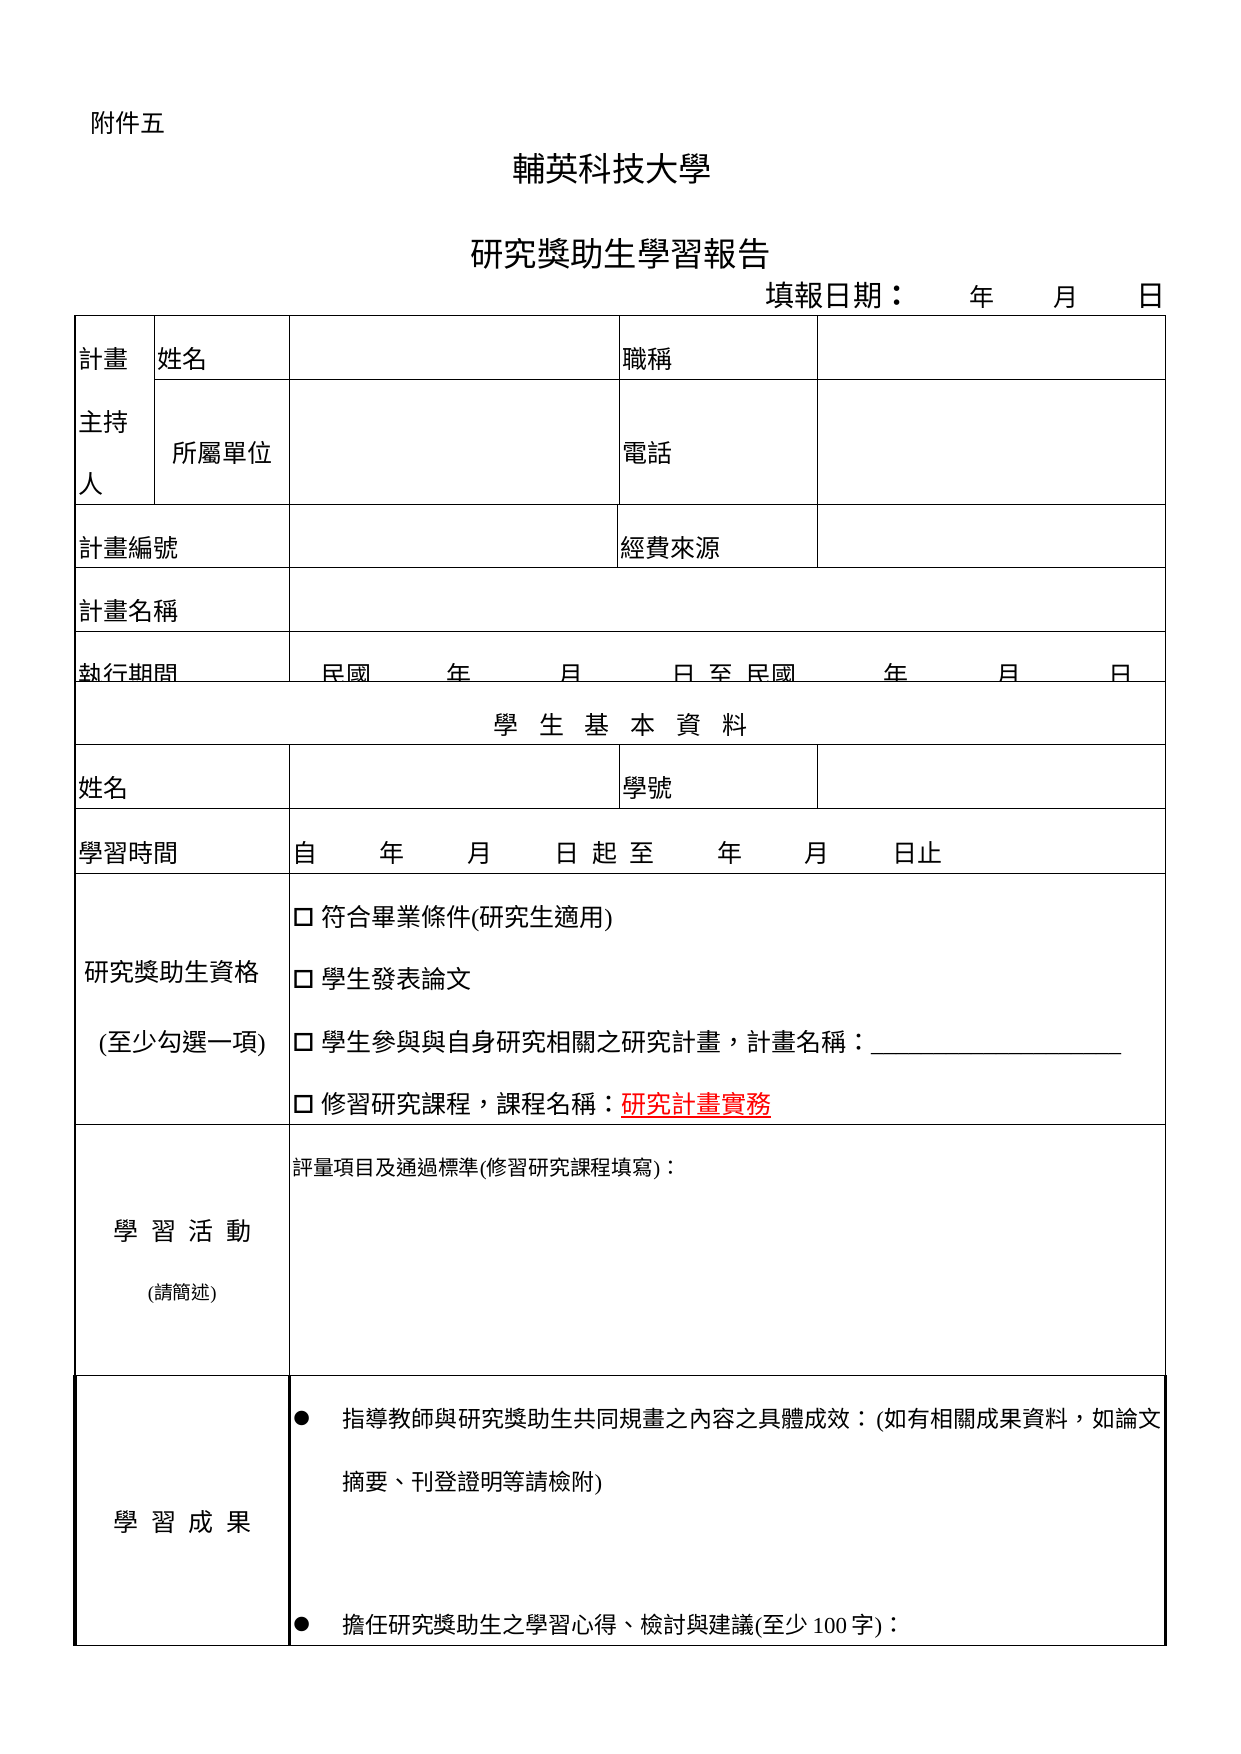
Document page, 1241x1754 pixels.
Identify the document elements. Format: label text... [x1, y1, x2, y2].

table_header 計畫主持人 [76, 316, 154, 503]
table_cell  符合畢業條件(研究生適用)  學生發表論文  學生參與與自身研究相關之研究計畫，計畫名稱：____________________  修習研究課程，課程名稱：研究計畫實務 [290, 874, 1165, 1124]
table_header [290, 316, 619, 378]
table_cell 執行期間 [76, 632, 289, 681]
table_cell 學生基本資料 [76, 682, 1165, 744]
table_cell [290, 745, 619, 808]
table_cell [290, 380, 619, 503]
table_cell 學 習 成 果 [77, 1376, 288, 1645]
table_cell 研究獎助生資格 (至少勾選一項) [76, 874, 289, 1124]
table_cell 民國 年 月 日 至 民國 年 月 日 [290, 632, 1165, 681]
text 填報日期： 年 月 日 [75, 273, 1165, 315]
table_cell 經費來源 [618, 505, 817, 567]
table_cell 計畫編號 [76, 505, 289, 567]
table_header 職稱 [620, 316, 817, 378]
table_cell 自 年 月 日 起 至 年 月 日止 [290, 809, 1165, 873]
table_cell [818, 745, 1165, 808]
text 附件五 [90, 103, 195, 139]
table_header 姓名 [155, 316, 289, 378]
table_cell 學號 [620, 745, 817, 808]
table_cell 所屬單位 [155, 380, 289, 503]
table_cell 學 習 活 動 (請簡述) [76, 1125, 289, 1375]
table_cell 學習時間 [76, 809, 289, 873]
table_cell 電話 [620, 380, 817, 503]
text 研究獎助生學習報告 [75, 210, 1165, 273]
table_header [818, 316, 1165, 378]
table_cell 計畫名稱 [76, 568, 289, 631]
table_cell 姓名 [76, 745, 289, 808]
table_cell [818, 505, 1165, 567]
table_cell 評量項目及通過標準(修習研究課程填寫)： [290, 1125, 1165, 1375]
table_cell 指導教師與研究獎助生共同規畫之內容之具體成效：(如有相關成果資料，如論文摘要、刊登證明等請檢附) 擔任研究獎助生之學習心得、檢討與建議(至少100字)： [291, 1376, 1164, 1645]
table_cell [290, 505, 617, 567]
table_cell [818, 380, 1165, 503]
text 輔英科技大學 [75, 143, 1165, 191]
table_cell [290, 568, 1165, 631]
